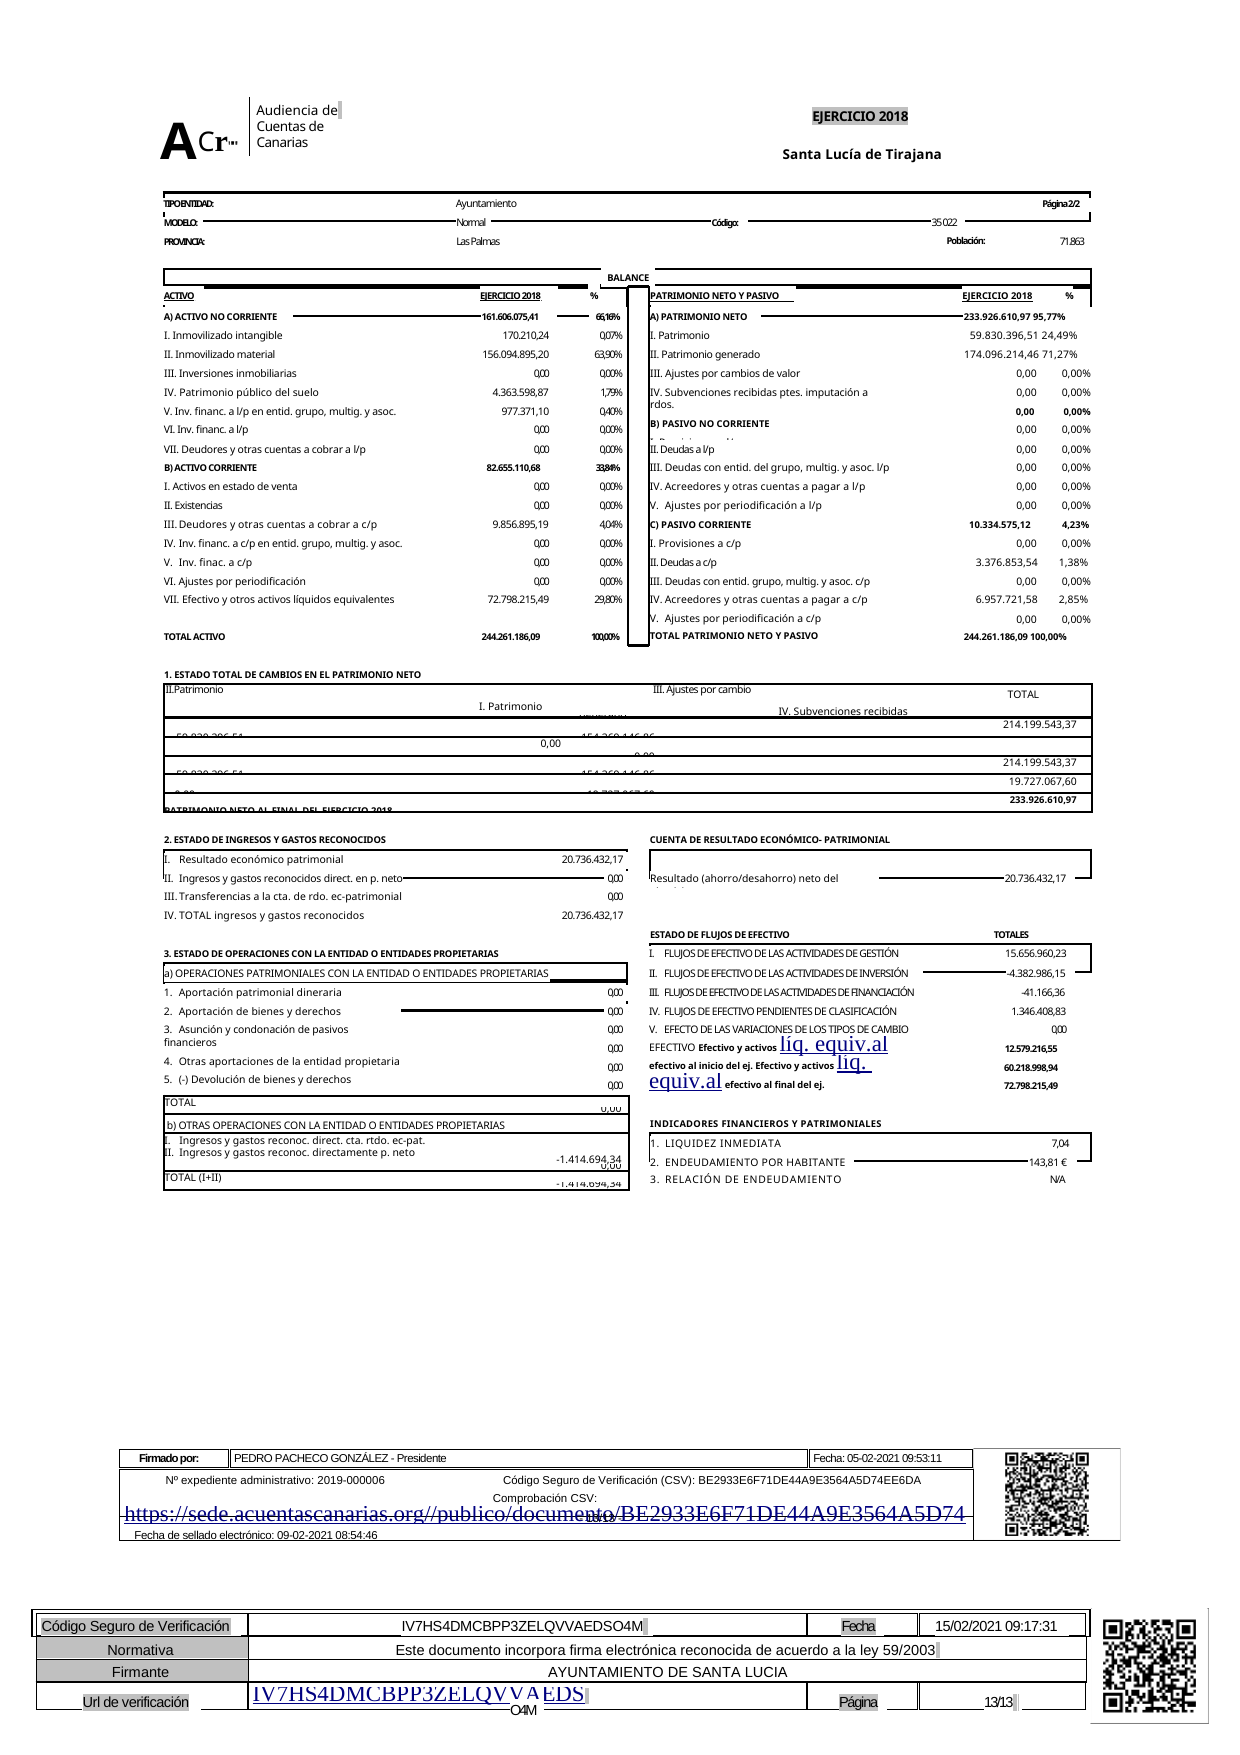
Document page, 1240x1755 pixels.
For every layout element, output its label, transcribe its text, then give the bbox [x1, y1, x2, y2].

text Población: [946, 235, 995, 247]
text 977.371,10 [501, 405, 557, 417]
text 4.363.598,87 [492, 386, 557, 398]
text 0,00 0,00% [1016, 481, 1091, 493]
text 244.261.186,09 [481, 631, 557, 643]
table_header II.Patrimonio III. Ajustes por cambio TOTAL I. Patrimonio IV. Subvenciones recibidas generado valor [165, 685, 1091, 716]
text 3. ESTADO DE OPERACIONES CON LA ENTIDAD O ENTIDADES PROPIETARIAS [163, 947, 532, 959]
list Acreedores y otras cuentas a pagar a c/p [650, 594, 875, 606]
list Ajustes por periodificación a l/p [650, 499, 889, 512]
text TOTAL ACTIVO [163, 631, 238, 643]
text 0,00 0,00% [1016, 424, 1091, 436]
list Ajustes por periodificación a c/p TOTAL PATRIMONIO NETO Y PASIVO [650, 608, 830, 643]
table_header Nº expediente administrativo: 2019-000006 Código Seguro de Verificación (CSV): BE2933E6F71DE44A9E3564A5D74EE6DA Comprobación CSV: https://sede.acuentascanarias.org//publico/documento/BE2933E6F71DE44A9E3564A5D74EE6DA [120, 1470, 973, 1516]
picture [1090, 1608, 1209, 1724]
text 0,00 [604, 1024, 628, 1036]
text 233.926.610,97 95,77% [963, 311, 1092, 323]
text -41.166,36 [1021, 986, 1075, 998]
text 71.863 [1059, 236, 1092, 247]
text 20.736.432,17 [557, 909, 628, 922]
text 0,00 [533, 367, 557, 380]
list (-) Devolución de bienes y derechos [163, 1074, 401, 1086]
text IV7HS4DMCBPP3ZELQVVAEDSO4M [401, 1618, 653, 1635]
text 63,90% [590, 348, 627, 361]
text Canarias [256, 134, 314, 150]
text Página [839, 1694, 887, 1711]
text VII. Efectivo y otros activos líquidos equivalentes [163, 594, 397, 606]
text 2. ESTADO DE INGRESOS Y GASTOS RECONOCIDOS [164, 834, 410, 846]
text 0,00 0,00% [1016, 613, 1091, 626]
text 29,80% [590, 594, 627, 606]
text 0,00 0,00% [1016, 537, 1091, 550]
text 60.218.998,94 [1004, 1062, 1075, 1074]
text VII. Deudores y otras cuentas a cobrar a l/p [163, 443, 371, 456]
text I. Patrimonio [650, 329, 717, 342]
text TOTALES [993, 928, 1040, 941]
text https://plataforma.santaluciagc.com/verifirma/code/IV7HS4DMCBPP3ZELQVVAEDS [252, 1687, 488, 1703]
text O4M [510, 1702, 544, 1719]
text 0,00 [533, 537, 557, 550]
text 12.579.216,55 [1004, 1043, 1075, 1055]
text 0,00% [596, 481, 627, 493]
text III. Inversiones inmobiliarias [164, 367, 299, 380]
text 1. ESTADO TOTAL DE CAMBIOS EN EL PATRIMONIO NETO [164, 669, 443, 681]
text IV. Patrimonio público del suelo [164, 386, 320, 398]
table_cell [508, 1115, 628, 1132]
text CUENTA DE RESULTADO ECONÓMICO- PATRIMONIAL [649, 833, 911, 846]
text EJERCICIO 2018 % [962, 290, 1073, 302]
text I. Activos en estado de venta [164, 481, 303, 493]
text ACTIVO [163, 290, 204, 301]
table_cell TOTAL (I+II) -1.414.694,34 [165, 1172, 628, 1188]
text PROVINCIA: [163, 236, 211, 247]
text 20.736.432,17 [1004, 872, 1075, 885]
text PEDRO PACHECO GONZÁLEZ - Presidente [234, 1452, 459, 1465]
text 0,00% [596, 424, 627, 436]
list Transferencias a la cta. de rdo. ec-patrimonial [164, 891, 403, 903]
text 170.210,24 [502, 329, 558, 342]
list RELACIÓN DE ENDEUDAMIENTO [650, 1173, 854, 1186]
text 0,00 [533, 443, 557, 456]
text 72.798.215,49 [1004, 1080, 1075, 1092]
text Resultado (ahorro/desahorro) neto del ejercicio [650, 872, 879, 888]
text 72.798.215,49 [487, 594, 557, 606]
text A) PATRIMONIO NETO [650, 311, 761, 323]
text 0,07% [596, 329, 627, 342]
text Página 2/2 [1042, 198, 1091, 210]
list Aportación de bienes y derechos [163, 1005, 401, 1017]
text II. Deudas a l/p [650, 443, 724, 456]
text II. Existencias [164, 499, 231, 512]
text 0,00 [1051, 1024, 1075, 1036]
text 0,00 [533, 481, 557, 493]
list FLUJOS DE EFECTIVO PENDIENTES DE CLASIFICACIÓN [649, 1005, 923, 1017]
list TOTAL ingresos y gastos reconocidos [164, 909, 403, 922]
list Resultado económico patrimonial [164, 854, 403, 866]
text 156.094.895,20 [482, 348, 557, 361]
text Fecha: 05-02-2021 09:53:11 [813, 1453, 953, 1465]
list Inv. financ. a c/p en entid. grupo, multig. y asoc. [163, 537, 408, 550]
text INDICADORES FINANCIEROS Y PATRIMONIALES [650, 1117, 909, 1129]
list Aportación patrimonial dineraria [163, 986, 401, 998]
list INCREMENTO/DISMINUCIÓN NETA DEL EFECTIVO Efectivo y activos líq. equiv.al efectivo al inicio del ej. Efectivo y activos líq. equiv.al efectivo al final del ej. [649, 1037, 901, 1095]
text 0,40% [596, 405, 627, 417]
text II. Deudas a c/p [650, 556, 726, 568]
list Deudas con entid. grupo, multig. y asoc. c/p [650, 575, 875, 587]
text VI. Inv. financ. a l/p [163, 424, 258, 436]
text 0,00% [596, 575, 627, 587]
text 0,00 0,00% [1016, 575, 1091, 587]
text 0,00 [604, 872, 628, 885]
text 0,00 [533, 424, 557, 436]
text C) PASIVO CORRIENTE [650, 519, 889, 531]
text 7,04 [1051, 1137, 1078, 1149]
text 59.830.396,51 24,49% [969, 329, 1091, 342]
text 0,00% [596, 499, 627, 512]
text Normal [456, 217, 491, 228]
text N/A [1049, 1174, 1073, 1186]
text Cuentas de [256, 118, 331, 134]
text MODELO: [163, 217, 203, 228]
text 174.096.214,46 71,27% [964, 348, 1091, 361]
text PATRIMONIO NETO Y PASIVO [650, 290, 796, 302]
text 20.736.432,17 [557, 854, 628, 866]
text VI. Ajustes por periodificación [163, 575, 308, 587]
text a) OPERACIONES PATRIMONIALES CON LA ENTIDAD O ENTIDADES PROPIETARIAS [164, 967, 550, 979]
text Código Seguro de Verificación [41, 1618, 241, 1635]
text 66,16% [589, 311, 627, 323]
text V. Inv. financ. a l/p en entid. grupo, multig. y asoc. [163, 405, 403, 417]
table_cell 214.199.543,37 59.830.396,51 154.369.146,86 0,00 0,00 Patrimonio neto al final del ejercicio 2017 [165, 719, 1091, 736]
text 35 022 [931, 216, 965, 228]
text 0,00 0,00% [1016, 367, 1091, 380]
text B) PASIVO NO CORRIENTE [650, 418, 894, 430]
text IV. Subvenciones recibidas ptes. imputación a rdos. [650, 386, 894, 411]
text II. Inmovilizado material [164, 348, 280, 361]
text -4.382.986,15 [1006, 967, 1075, 979]
text I. Inmovilizado intangible [164, 329, 285, 342]
text 15/02/2021 09:17:31 [935, 1618, 1069, 1635]
text B) ACTIVO CORRIENTE [164, 462, 274, 474]
text 0,00 [604, 1061, 628, 1074]
text 6.957.721,58 2,85% [976, 594, 1091, 606]
text EJERCICIO 2018 [480, 290, 558, 301]
list Deudas con entid. del grupo, multig. y asoc. l/p [650, 461, 889, 474]
text A) ACTIVO NO CORRIENTE [163, 311, 293, 323]
text 0,00% [596, 537, 627, 550]
table_header TOTAL 0,00 [165, 1097, 628, 1113]
list Otras aportaciones de la entidad propietaria [163, 1055, 401, 1067]
list FLUJOS DE EFECTIVO DE LAS ACTIVIDADES DE INVERSIÓN [649, 967, 923, 979]
table_header Este documento incorpora firma electrónica reconocida de acuerdo a la ley 59/2003 [249, 1637, 1086, 1658]
text 143,81 € [1028, 1156, 1077, 1168]
text Firmado por: [139, 1453, 209, 1465]
text 0,00% [596, 367, 627, 380]
text 244.261.186,09 100,00% [963, 631, 1092, 643]
text 13/13 [984, 1694, 1022, 1711]
text EJERCICIO 2018 [812, 106, 931, 126]
text 0,00 0,00% [1016, 386, 1091, 398]
text https://plataforma.santaluciagc.com/verifirma/code/IV7HS4DMCBPP3ZELQVVAEDS [544, 1687, 802, 1707]
text 0,00 [533, 499, 557, 512]
text Santa Lucía de Tirajana [782, 146, 959, 163]
text 0,00 0,00% [1016, 443, 1091, 456]
table_cell 19.727.067,60 0,00 19.727.067,60 0,00 0,00 Variaciones del patrimonio neto ejercicio 2018 [165, 775, 1091, 792]
text 10.334.575,12 4,23% [969, 519, 1092, 531]
table_cell b) OTRAS OPERACIONES CON LA ENTIDAD O ENTIDADES PROPIETARIAS [165, 1115, 508, 1132]
text 33,84% [589, 462, 627, 474]
text 0,00 0,00% [1016, 499, 1091, 512]
list LIQUIDEZ INMEDIATA [650, 1137, 854, 1149]
list Asunción y condonación de pasivos financieros [163, 1024, 401, 1049]
text Ayuntamiento [456, 198, 520, 210]
list Inv. finac. a c/p [163, 556, 408, 568]
text TIPO ENTIDAD: [163, 198, 223, 210]
table_cell Ingresos y gastos reconoc. direct. cta. rtdo. ec-pat. Ingresos y gastos reconoc. directamente p. neto -1.414.694,34 0,00 [165, 1134, 628, 1170]
text Las Palmas [456, 236, 506, 247]
text Código: [711, 216, 748, 228]
text 161.606.075,41 [481, 311, 557, 323]
text Url de verificación [82, 1694, 201, 1711]
list Acreedores y otras cuentas a pagar a l/p [650, 481, 889, 493]
list FLUJOS DE EFECTIVO DE LAS ACTIVIDADES DE FINANCIACIÓN [649, 986, 923, 998]
text Fecha [841, 1618, 884, 1635]
list FLUJOS DE EFECTIVO DE LAS ACTIVIDADES DE GESTIÓN [649, 947, 923, 959]
list Deudores y otras cuentas a cobrar a c/p [163, 518, 408, 531]
text 0,00 [533, 556, 557, 568]
table_cell Firmante [37, 1660, 248, 1681]
text I. Provisiones a c/p [650, 537, 889, 550]
text 1,79% [596, 386, 627, 398]
picture [973, 1448, 1121, 1541]
text 0,00 [604, 986, 628, 998]
text % [588, 290, 600, 302]
text BALANCE [601, 272, 655, 284]
text III. Ajustes por cambios de valor [650, 367, 804, 380]
table_header Normativa [37, 1637, 248, 1658]
text 0,00% [596, 443, 627, 456]
text 0,00 0,00% [1016, 405, 1092, 417]
table_cell AYUNTAMIENTO DE SANTA LUCIA [249, 1660, 1086, 1681]
list EFECTO DE LAS VARIACIONES DE LOS TIPOS DE CAMBIO [649, 1024, 923, 1036]
text 15.656.960,23 [1005, 947, 1075, 959]
text 1.346.408,83 [1011, 1005, 1075, 1017]
list ENDEUDAMIENTO POR HABITANTE [650, 1156, 854, 1168]
table_cell - 13/13 - Fecha de sellado electrónico: 09-02-2021 08:54:46 Fecha de emisión de esta copia: 09-02-2021 08:54:48 [120, 1517, 973, 1540]
text 0,00 [604, 891, 628, 903]
text 82.655.110,68 [486, 462, 558, 474]
text 0,00 [604, 1005, 628, 1017]
text 9.856.895,19 [492, 518, 557, 531]
text 0,00 0,00% [1016, 461, 1091, 474]
text 0,00% [596, 556, 627, 568]
text ESTADO DE FLUJOS DE EFECTIVO [650, 928, 811, 941]
list Ingresos y gastos reconocidos direct. en p. neto [164, 872, 403, 885]
table_cell 233.926.610,97 PATRIMONIO NETO AL FINAL DEL EJERCICIO 2018 59.830.396,51 174.096.214,46 0,00 0,00 [165, 794, 1091, 811]
text 0,00 [533, 575, 557, 587]
text Audiencia de [256, 102, 343, 118]
text 4,04% [596, 518, 627, 531]
table_cell 214.199.543,37 59.830.396,51 154.369.146,86 0,00 0,00 Patrimonio neto inicial ajustado del ejercicio 2018 [165, 757, 1091, 773]
text 0,00 [604, 1079, 628, 1092]
text ACr"'"' [161, 71, 243, 171]
table_cell 0,00 0,00 0,00 0,00 0,00 Aj. por cambios de crit. contables y corr.err. [165, 738, 1091, 754]
text 3.376.853,54 1,38% [976, 556, 1091, 568]
text 100,00% [584, 631, 627, 643]
text 0,00 [604, 1042, 628, 1055]
text II. Patrimonio generado [650, 348, 765, 361]
